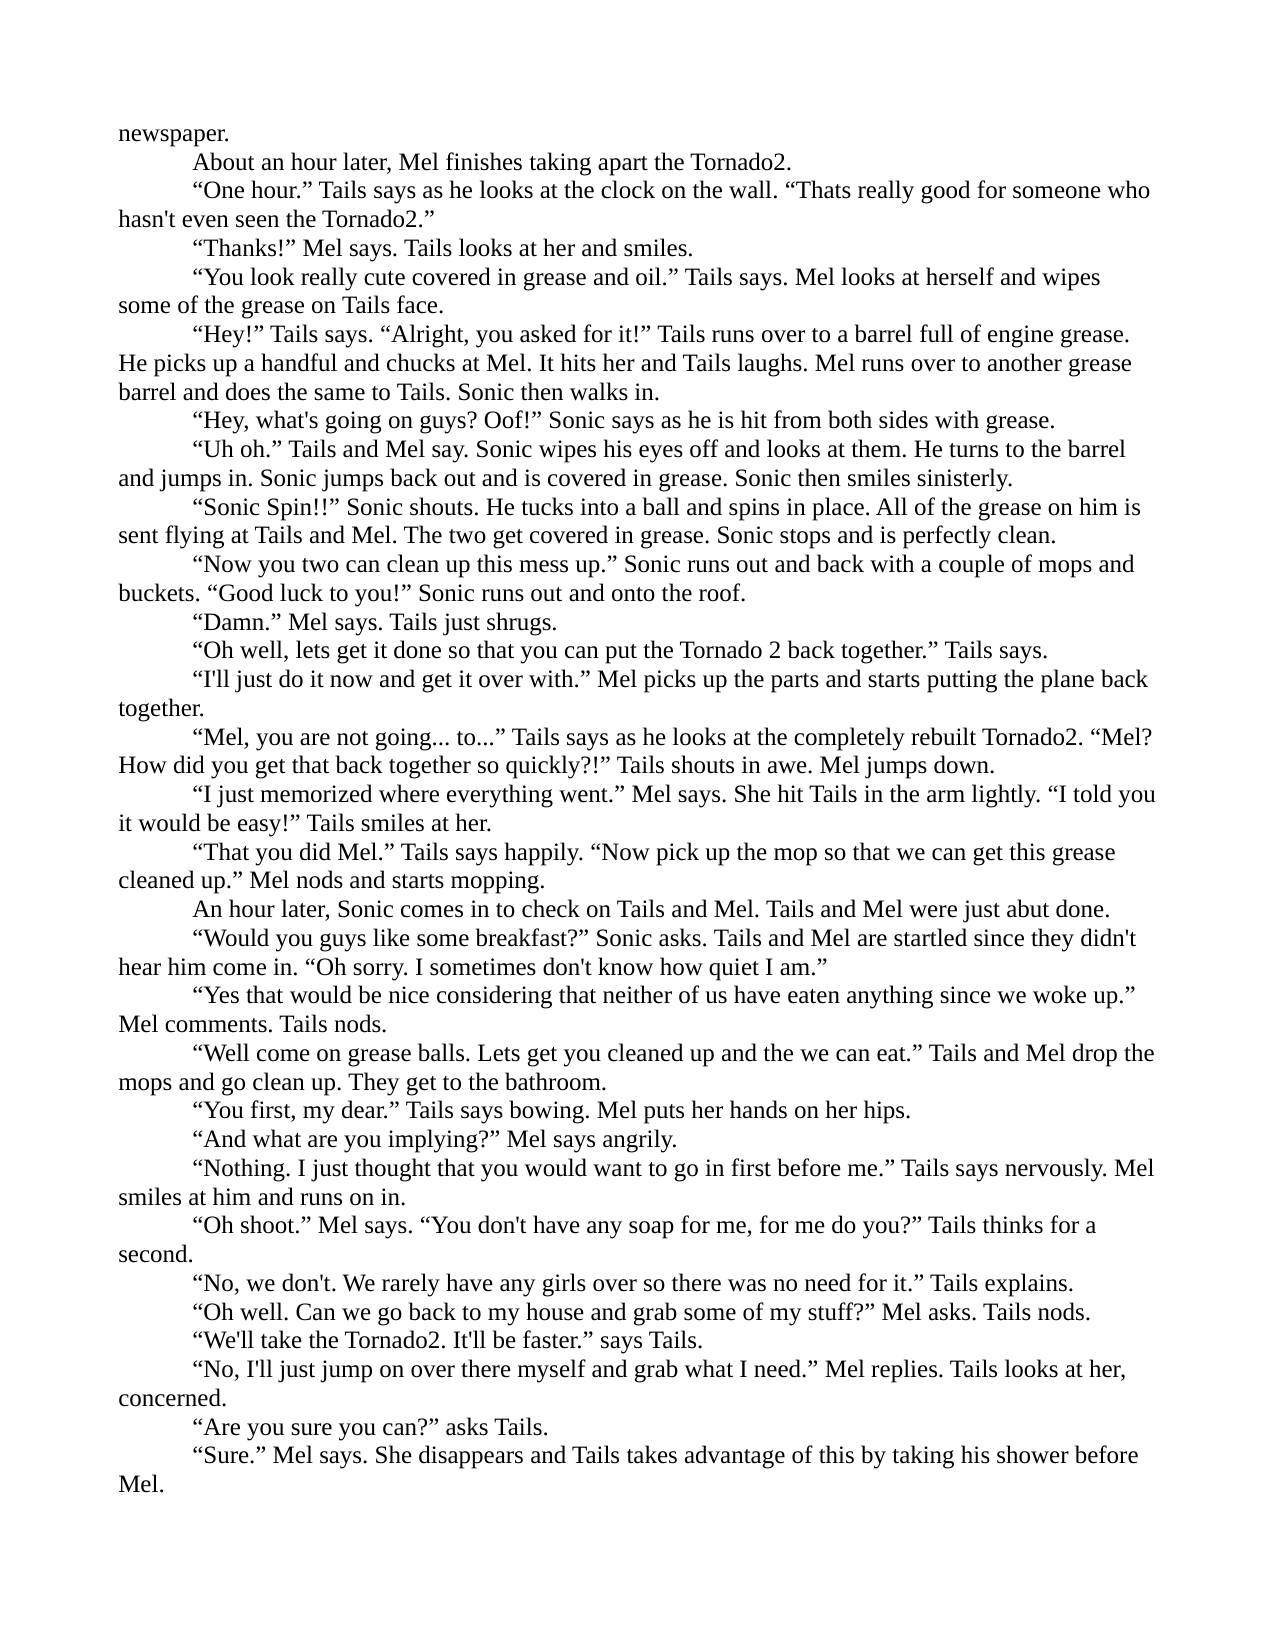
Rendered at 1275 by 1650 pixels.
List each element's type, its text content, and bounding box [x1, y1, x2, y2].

text “Now you two can clean up this mess up.” Sonic runs out and back with a couple of mops and buckets. “Good luck to you!” Sonic runs out and onto the roof. [118, 549, 1157, 607]
text “Mel, you are not going... to...” Tails says as he looks at the completely rebuilt Tornado2. “Mel? How did you get that back together so quickly?!” Tails shouts in awe. Mel jumps down. [118, 722, 1157, 779]
text “Would you guys like some breakfast?” Sonic asks. Tails and Mel are startled since they didn't hear him come in. “Oh sorry. I sometimes don't know how quiet I am.” [118, 923, 1157, 981]
text “Sonic Spin!!” Sonic shouts. He tucks into a ball and spins in place. All of the grease on him is sent flying at Tails and Mel. The two get covered in grease. Sonic stops and is perfectly clean. [118, 492, 1157, 549]
text “Oh well. Can we go back to my house and grab some of my stuff?” Mel asks. Tails nods. [118, 1297, 1157, 1326]
text “Hey!” Tails says. “Alright, you asked for it!” Tails runs over to a barrel full of engine grease. He picks up a handful and chucks at Mel. It hits her and Tails laughs. Mel runs over to another grease barrel and does the same to Tails. Sonic then walks in. [118, 319, 1157, 406]
text “No, we don't. We rarely have any girls over so there was no need for it.” Tails explains. [118, 1268, 1157, 1297]
text “Hey, what's going on guys? Oof!” Sonic says as he is hit from both sides with grease. [118, 406, 1157, 434]
text “We'll take the Tornado2. It'll be faster.” says Tails. [118, 1326, 1157, 1354]
text “That you did Mel.” Tails says happily. “Now pick up the mop so that we can get this grease cleaned up.” Mel nods and starts mopping. [118, 837, 1157, 894]
text “Sure.” Mel says. She disappears and Tails takes advantage of this by taking his shower before Mel. [118, 1441, 1157, 1498]
text About an hour later, Mel finishes taking apart the Tornado2. [118, 147, 1157, 176]
text “I just memorized where everything went.” Mel says. She hit Tails in the arm lightly. “I told you it would be easy!” Tails smiles at her. [118, 779, 1157, 837]
text “Yes that would be nice considering that neither of us have eaten anything since we woke up.” Mel comments. Tails nods. [118, 981, 1157, 1038]
text “You first, my dear.” Tails says bowing. Mel puts her hands on her hips. [118, 1096, 1157, 1124]
text “Oh well, lets get it done so that you can put the Tornado 2 back together.” Tails says. [118, 636, 1157, 664]
text “Uh oh.” Tails and Mel say. Sonic wipes his eyes off and looks at them. He turns to the barrel and jumps in. Sonic jumps back out and is covered in grease. Sonic then smiles sinisterly. [118, 434, 1157, 492]
text “Well come on grease balls. Lets get you cleaned up and the we can eat.” Tails and Mel drop the mops and go clean up. They get to the bathroom. [118, 1038, 1157, 1096]
text “I'll just do it now and get it over with.” Mel picks up the parts and starts putting the plane back together. [118, 664, 1157, 722]
text “Are you sure you can?” asks Tails. [118, 1412, 1157, 1441]
text “No, I'll just jump on over there myself and grab what I need.” Mel replies. Tails looks at her, concerned. [118, 1354, 1157, 1412]
text “Damn.” Mel says. Tails just shrugs. [118, 607, 1157, 636]
text “And what are you implying?” Mel says angrily. [118, 1124, 1157, 1153]
text “One hour.” Tails says as he looks at the clock on the wall. “Thats really good for someone who hasn't even seen the Tornado2.” “Thanks!” Mel says. Tails looks at her and smiles. [118, 176, 1157, 262]
text “Oh shoot.” Mel says. “You don't have any soap for me, for me do you?” Tails thinks for a second. [118, 1211, 1157, 1268]
text newspaper. [118, 118, 1157, 147]
text An hour later, Sonic comes in to check on Tails and Mel. Tails and Mel were just abut done. [118, 894, 1157, 923]
text “You look really cute covered in grease and oil.” Tails says. Mel looks at herself and wipes some of the grease on Tails face. [118, 262, 1157, 319]
text “Nothing. I just thought that you would want to go in first before me.” Tails says nervously. Mel smiles at him and runs on in. [118, 1153, 1157, 1211]
